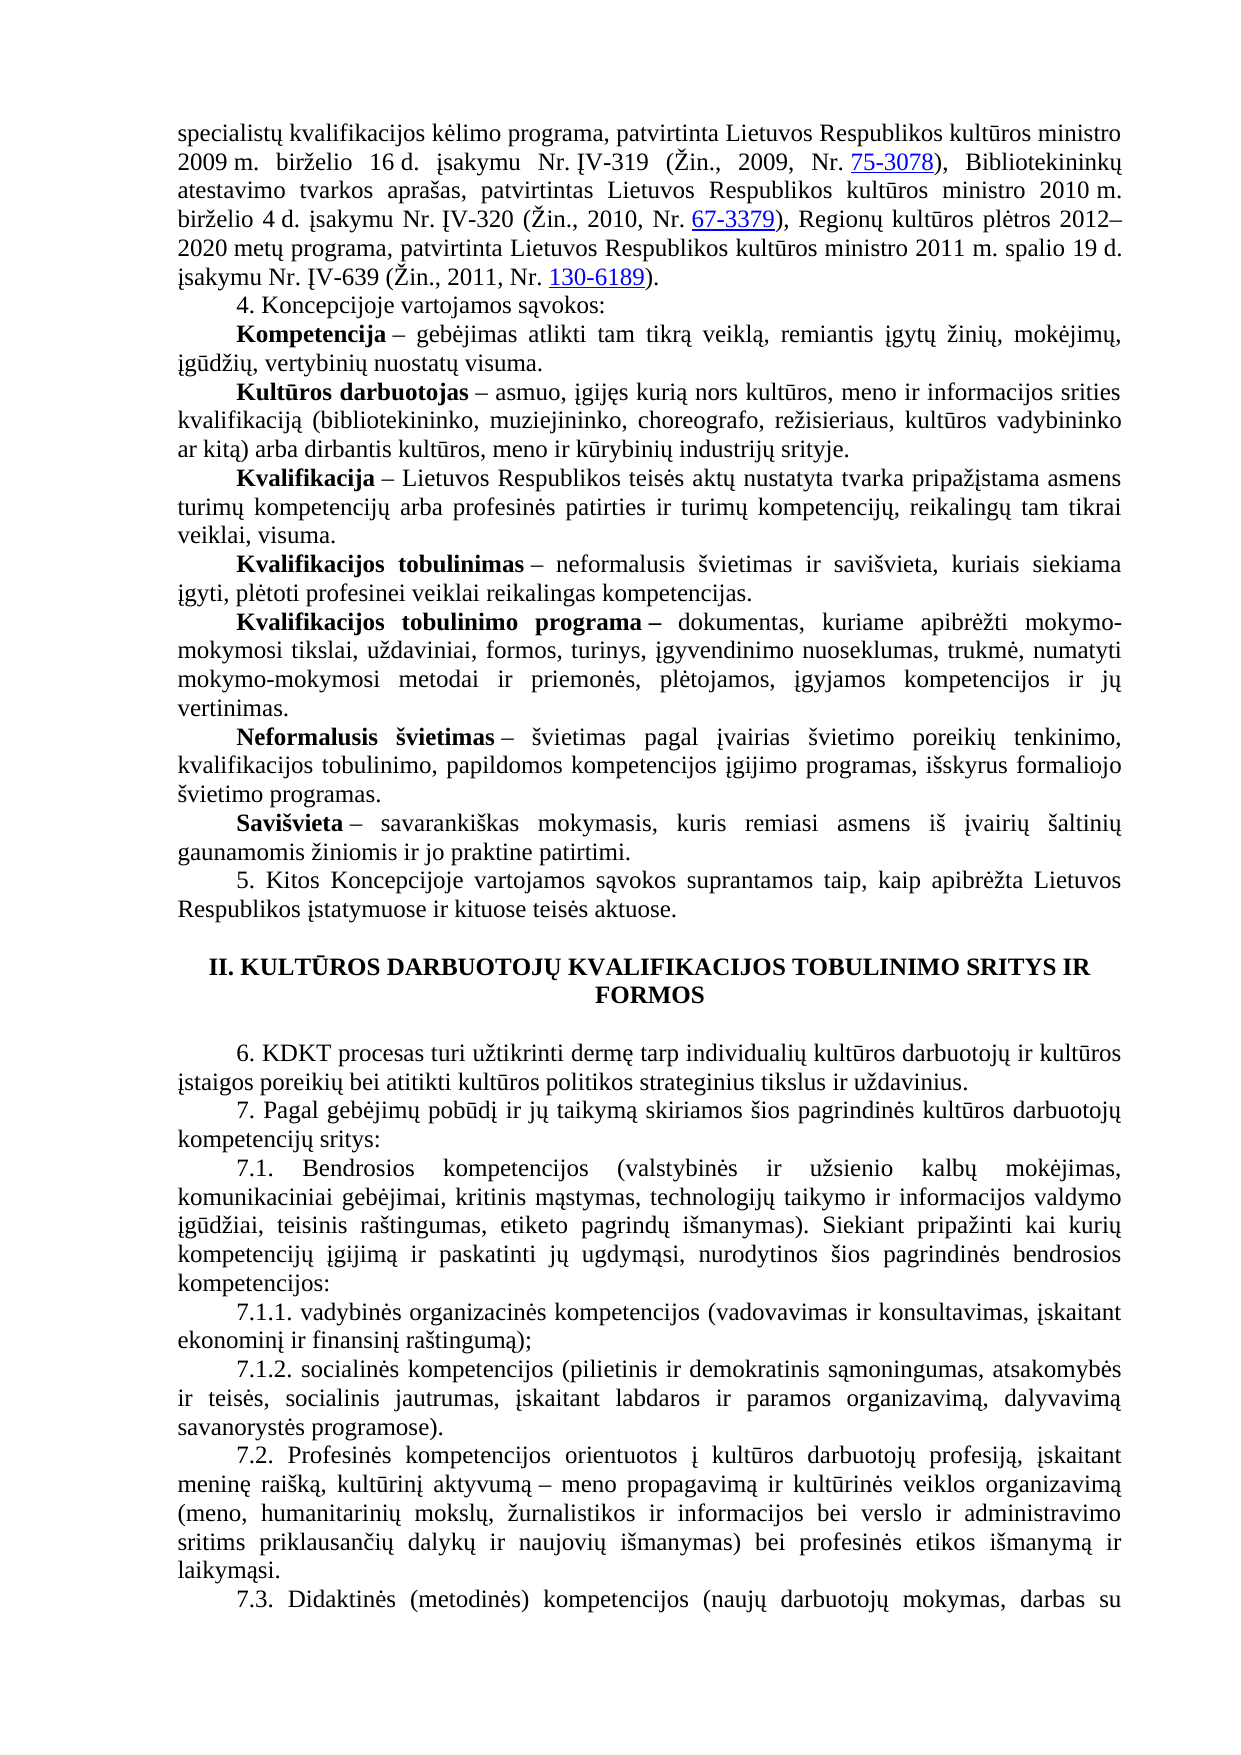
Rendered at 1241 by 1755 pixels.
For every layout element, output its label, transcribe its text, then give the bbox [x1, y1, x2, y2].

text 7.1. Bendrosios kompetencijos (valstybinės ir užsienio kalbų mokėjimas, komunikaciniai gebėjimai, kritinis mąstymas, technologijų taikymo ir informacijos valdymo įgūdžiai, teisinis raštingumas, etiketo pagrindų išmanymas). Siekiant pripažinti kai kurių kompetencijų įgijimą ir paskatinti jų ugdymąsi, nurodytinos šios pagrindinės bendrosios kompetencijos: [177, 1153, 1122, 1297]
text Kvalifikacijos tobulinimas – neformalusis švietimas ir savišvieta, kuriais siekiama įgyti, plėtoti profesinei veiklai reikalingas kompetencijas. [177, 549, 1122, 607]
text Neformalusis švietimas – švietimas pagal įvairias švietimo poreikių tenkinimo, kvalifikacijos tobulinimo, papildomos kompetencijos įgijimo programas, išskyrus formaliojo švietimo programas. [177, 722, 1122, 808]
text specialistų kvalifikacijos kėlimo programa, patvirtinta Lietuvos Respublikos kultūros ministro 2009 m. birželio 16 d. įsakymu Nr. ĮV-319 (Žin., 2009, Nr. 75-3078), Bibliotekininkų atestavimo tvarkos aprašas, patvirtintas Lietuvos Respublikos kultūros ministro 2010 m. birželio 4 d. įsakymu Nr. ĮV-320 (Žin., 2010, Nr. 67-3379), Regionų kultūros plėtros 2012–2020 metų programa, patvirtinta Lietuvos Respublikos kultūros ministro 2011 m. spalio 19 d. įsakymu Nr. ĮV-639 (Žin., 2011, Nr. 130-6189). [177, 118, 1122, 291]
text 7.1.2. socialinės kompetencijos (pilietinis ir demokratinis sąmoningumas, atsakomybės ir teisės, socialinis jautrumas, įskaitant labdaros ir paramos organizavimą, dalyvavimą savanorystės programose). [177, 1354, 1122, 1441]
text 6. KDKT procesas turi užtikrinti dermę tarp individualių kultūros darbuotojų ir kultūros įstaigos poreikių bei atitikti kultūros politikos strateginius tikslus ir uždavinius. [177, 1038, 1122, 1096]
text II. KULTŪROS DARBUOTOJŲ KVALIFIKACIJOS TOBULINIMO SRITYS IR FORMOS [177, 952, 1122, 1009]
text Kvalifikacija – Lietuvos Respublikos teisės aktų nustatyta tvarka pripažįstama asmens turimų kompetencijų arba profesinės patirties ir turimų kompetencijų, reikalingų tam tikrai veiklai, visuma. [177, 463, 1122, 549]
text 7.1.1. vadybinės organizacinės kompetencijos (vadovavimas ir konsultavimas, įskaitant ekonominį ir finansinį raštingumą); [177, 1297, 1122, 1354]
text 7.3. Didaktinės (metodinės) kompetencijos (naujų darbuotojų mokymas, darbas su [177, 1584, 1122, 1613]
text 7. Pagal gebėjimų pobūdį ir jų taikymą skiriamos šios pagrindinės kultūros darbuotojų kompetencijų sritys: [177, 1096, 1122, 1153]
text Kultūros darbuotojas – asmuo, įgijęs kurią nors kultūros, meno ir informacijos srities kvalifikaciją (bibliotekininko, muziejininko, choreografo, režisieriaus, kultūros vadybininko ar kitą) arba dirbantis kultūros, meno ir kūrybinių industrijų srityje. [177, 377, 1122, 463]
text Savišvieta – savarankiškas mokymasis, kuris remiasi asmens iš įvairių šaltinių gaunamomis žiniomis ir jo praktine patirtimi. [177, 808, 1122, 866]
text 5. Kitos Koncepcijoje vartojamos sąvokos suprantamos taip, kaip apibrėžta Lietuvos Respublikos įstatymuose ir kituose teisės aktuose. [177, 866, 1122, 923]
text Kompetencija – gebėjimas atlikti tam tikrą veiklą, remiantis įgytų žinių, mokėjimų, įgūdžių, vertybinių nuostatų visuma. [177, 319, 1122, 377]
text 7.2. Profesinės kompetencijos orientuotos į kultūros darbuotojų profesiją, įskaitant meninę raišką, kultūrinį aktyvumą – meno propagavimą ir kultūrinės veiklos organizavimą (meno, humanitarinių mokslų, žurnalistikos ir informacijos bei verslo ir administravimo sritims priklausančių dalykų ir naujovių išmanymas) bei profesinės etikos išmanymą ir laikymąsi. [177, 1441, 1122, 1584]
text Kvalifikacijos tobulinimo programa – dokumentas, kuriame apibrėžti mokymo-mokymosi tikslai, uždaviniai, formos, turinys, įgyvendinimo nuoseklumas, trukmė, numatyti mokymo-mokymosi metodai ir priemonės, plėtojamos, įgyjamos kompetencijos ir jų vertinimas. [177, 607, 1122, 722]
text 4. Koncepcijoje vartojamos sąvokos: [177, 291, 1122, 319]
